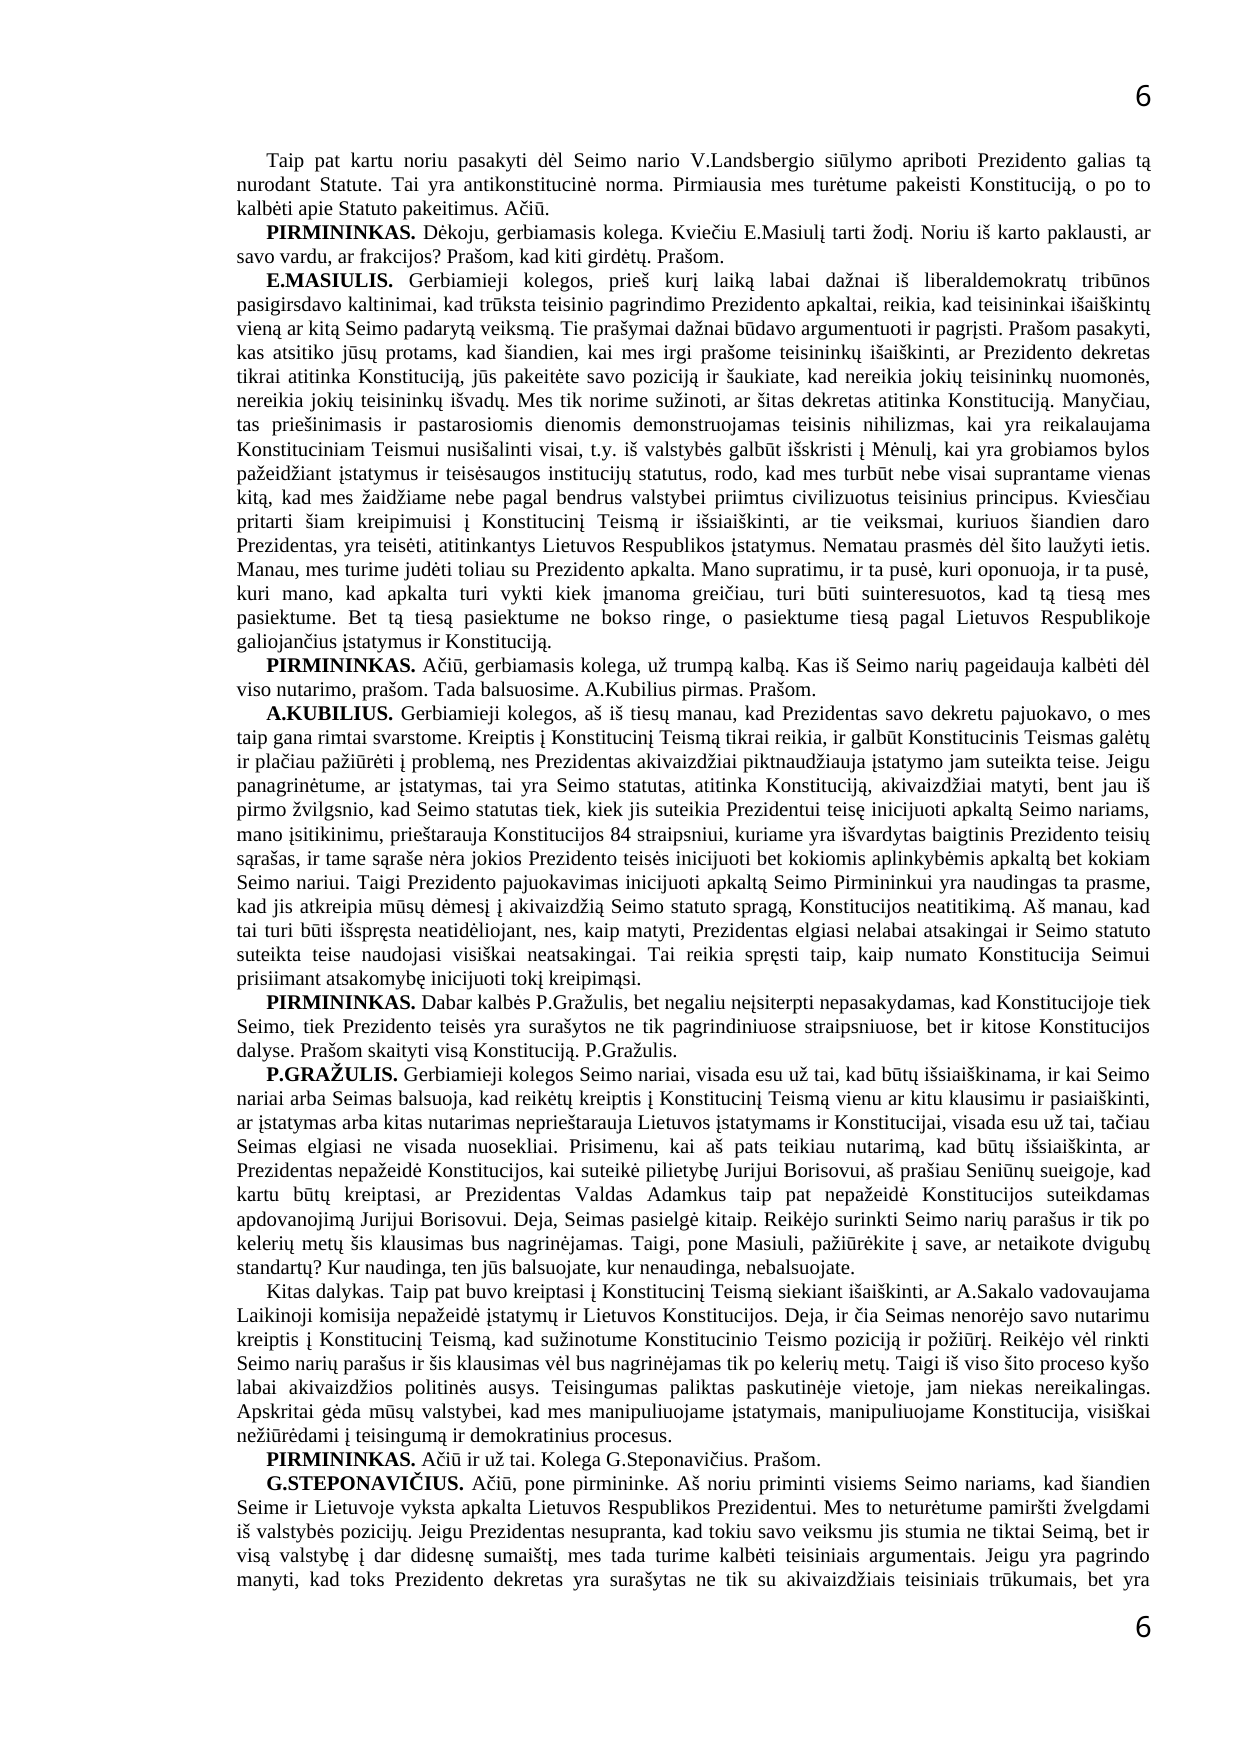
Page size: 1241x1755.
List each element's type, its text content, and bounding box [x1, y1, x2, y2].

text E.MASIULIS. Gerbiamieji kolegos, prieš kurį laiką labai dažnai iš liberaldemokratų tribūnos pasigirsdavo kaltinimai, kad trūksta teisinio pagrindimo Prezidento apkaltai, reikia, kad teisininkai išaiškintų vieną ar kitą Seimo padarytą veiksmą. Tie prašymai dažnai būdavo argumentuoti ir pagrįsti. Prašom pasakyti, kas atsitiko jūsų protams, kad šiandien, kai mes irgi prašome teisininkų išaiškinti, ar Prezidento dekretas tikrai atitinka Konstituciją, jūs pakeitėte savo poziciją ir šaukiate, kad nereikia jokių teisininkų nuomonės, nereikia jokių teisininkų išvadų. Mes tik norime sužinoti, ar šitas dekretas atitinka Konstituciją. Manyčiau, tas priešinimasis ir pastarosiomis dienomis demonstruojamas teisinis nihilizmas, kai yra reikalaujama Konstituciniam Teismui nusišalinti visai, t.y. iš valstybės galbūt išskristi į Mėnulį, kai yra grobiamos bylos pažeidžiant įstatymus ir teisėsaugos institucijų statutus, rodo, kad mes turbūt nebe visai suprantame vienas kitą, kad mes žaidžiame nebe pagal bendrus valstybei priimtus civilizuotus teisinius principus. Kviesčiau pritarti šiam kreipimuisi į Konstitucinį Teismą ir išsiaiškinti, ar tie veiksmai, kuriuos šiandien daro Prezidentas, yra teisėti, atitinkantys Lietuvos Respublikos įstatymus. Nematau prasmės dėl šito laužyti ietis. Manau, mes turime judėti toliau su Prezidento apkalta. Mano supratimu, ir ta pusė, kuri oponuoja, ir ta pusė, kuri mano, kad apkalta turi vykti kiek įmanoma greičiau, turi būti suinteresuotos, kad tą tiesą mes pasiektume. Bet tą tiesą pasiektume ne bokso ringe, o pasiektume tiesą pagal Lietuvos Respublikoje galiojančius įstatymus ir Konstituciją. [236, 268, 1152, 653]
text Taip pat kartu noriu pasakyti dėl Seimo nario V.Landsbergio siūlymo apriboti Prezidento galias tą nurodant Statute. Tai yra antikonstitucinė norma. Pirmiausia mes turėtume pakeisti Konstituciją, o po to kalbėti apie Statuto pakeitimus. Ačiū. [236, 148, 1152, 220]
text PIRMININKAS. Dabar kalbės P.Gražulis, bet negaliu neįsiterpti nepasakydamas, kad Konstitucijoje tiek Seimo, tiek Prezidento teisės yra surašytos ne tik pagrindiniuose straipsniuose, bet ir kitose Konstitucijos dalyse. Prašom skaityti visą Konstituciją. P.Gražulis. [236, 990, 1152, 1062]
text G.STEPONAVIČIUS. Ačiū, pone pirmininke. Aš noriu priminti visiems Seimo nariams, kad šiandien Seime ir Lietuvoje vyksta apkalta Lietuvos Respublikos Prezidentui. Mes to neturėtume pamiršti žvelgdami iš valstybės pozicijų. Jeigu Prezidentas nesupranta, kad tokiu savo veiksmu jis stumia ne tiktai Seimą, bet ir visą valstybę į dar didesnę sumaištį, mes tada turime kalbėti teisiniais argumentais. Jeigu yra pagrindo manyti, kad toks Prezidento dekretas yra surašytas ne tik su akivaizdžiais teisiniais trūkumais, bet yra [236, 1471, 1152, 1591]
text PIRMININKAS. Dėkoju, gerbiamasis kolega. Kviečiu E.Masiulį tarti žodį. Noriu iš karto paklausti, ar savo vardu, ar frakcijos? Prašom, kad kiti girdėtų. Prašom. [236, 220, 1152, 268]
text PIRMININKAS. Ačiū, gerbiamasis kolega, už trumpą kalbą. Kas iš Seimo narių pageidauja kalbėti dėl viso nutarimo, prašom. Tada balsuosime. A.Kubilius pirmas. Prašom. [236, 653, 1152, 701]
text PIRMININKAS. Ačiū ir už tai. Kolega G.Steponavičius. Prašom. [236, 1447, 1152, 1471]
text Kitas dalykas. Taip pat buvo kreiptasi į Konstitucinį Teismą siekiant išaiškinti, ar A.Sakalo vadovaujama Laikinoji komisija nepažeidė įstatymų ir Lietuvos Konstitucijos. Deja, ir čia Seimas nenorėjo savo nutarimu kreiptis į Konstitucinį Teismą, kad sužinotume Konstitucinio Teismo poziciją ir požiūrį. Reikėjo vėl rinkti Seimo narių parašus ir šis klausimas vėl bus nagrinėjamas tik po kelerių metų. Taigi iš viso šito proceso kyšo labai akivaizdžios politinės ausys. Teisingumas paliktas paskutinėje vietoje, jam niekas nereikalingas. Apskritai gėda mūsų valstybei, kad mes manipuliuojame įstatymais, manipuliuojame Konstitucija, visiškai nežiūrėdami į teisingumą ir demokratinius procesus. [236, 1279, 1152, 1447]
text A.KUBILIUS. Gerbiamieji kolegos, aš iš tiesų manau, kad Prezidentas savo dekretu pajuokavo, o mes taip gana rimtai svarstome. Kreiptis į Konstitucinį Teismą tikrai reikia, ir galbūt Konstitucinis Teismas galėtų ir plačiau pažiūrėti į problemą, nes Prezidentas akivaizdžiai piktnaudžiauja įstatymo jam suteikta teise. Jeigu panagrinėtume, ar įstatymas, tai yra Seimo statutas, atitinka Konstituciją, akivaizdžiai matyti, bent jau iš pirmo žvilgsnio, kad Seimo statutas tiek, kiek jis suteikia Prezidentui teisę inicijuoti apkaltą Seimo nariams, mano įsitikinimu, prieštarauja Konstitucijos 84 straipsniui, kuriame yra išvardytas baigtinis Prezidento teisių sąrašas, ir tame sąraše nėra jokios Prezidento teisės inicijuoti bet kokiomis aplinkybėmis apkaltą bet kokiam Seimo nariui. Taigi Prezidento pajuokavimas inicijuoti apkaltą Seimo Pirmininkui yra naudingas ta prasme, kad jis atkreipia mūsų dėmesį į akivaizdžią Seimo statuto spragą, Konstitucijos neatitikimą. Aš manau, kad tai turi būti išspręsta neatidėliojant, nes, kaip matyti, Prezidentas elgiasi nelabai atsakingai ir Seimo statuto suteikta teise naudojasi visiškai neatsakingai. Tai reikia spręsti taip, kaip numato Konstitucija Seimui prisiimant atsakomybę inicijuoti tokį kreipimąsi. [236, 701, 1152, 990]
text P.GRAŽULIS. Gerbiamieji kolegos Seimo nariai, visada esu už tai, kad būtų išsiaiškinama, ir kai Seimo nariai arba Seimas balsuoja, kad reikėtų kreiptis į Konstitucinį Teismą vienu ar kitu klausimu ir pasiaiškinti, ar įstatymas arba kitas nutarimas neprieštarauja Lietuvos įstatymams ir Konstitucijai, visada esu už tai, tačiau Seimas elgiasi ne visada nuosekliai. Prisimenu, kai aš pats teikiau nutarimą, kad būtų išsiaiškinta, ar Prezidentas nepažeidė Konstitucijos, kai suteikė pilietybę Jurijui Borisovui, aš prašiau Seniūnų sueigoje, kad kartu būtų kreiptasi, ar Prezidentas Valdas Adamkus taip pat nepažeidė Konstitucijos suteikdamas apdovanojimą Jurijui Borisovui. Deja, Seimas pasielgė kitaip. Reikėjo surinkti Seimo narių parašus ir tik po kelerių metų šis klausimas bus nagrinėjamas. Taigi, pone Masiuli, pažiūrėkite į save, ar netaikote dvigubų standartų? Kur naudinga, ten jūs balsuojate, kur nenaudinga, nebalsuojate. [236, 1062, 1152, 1279]
